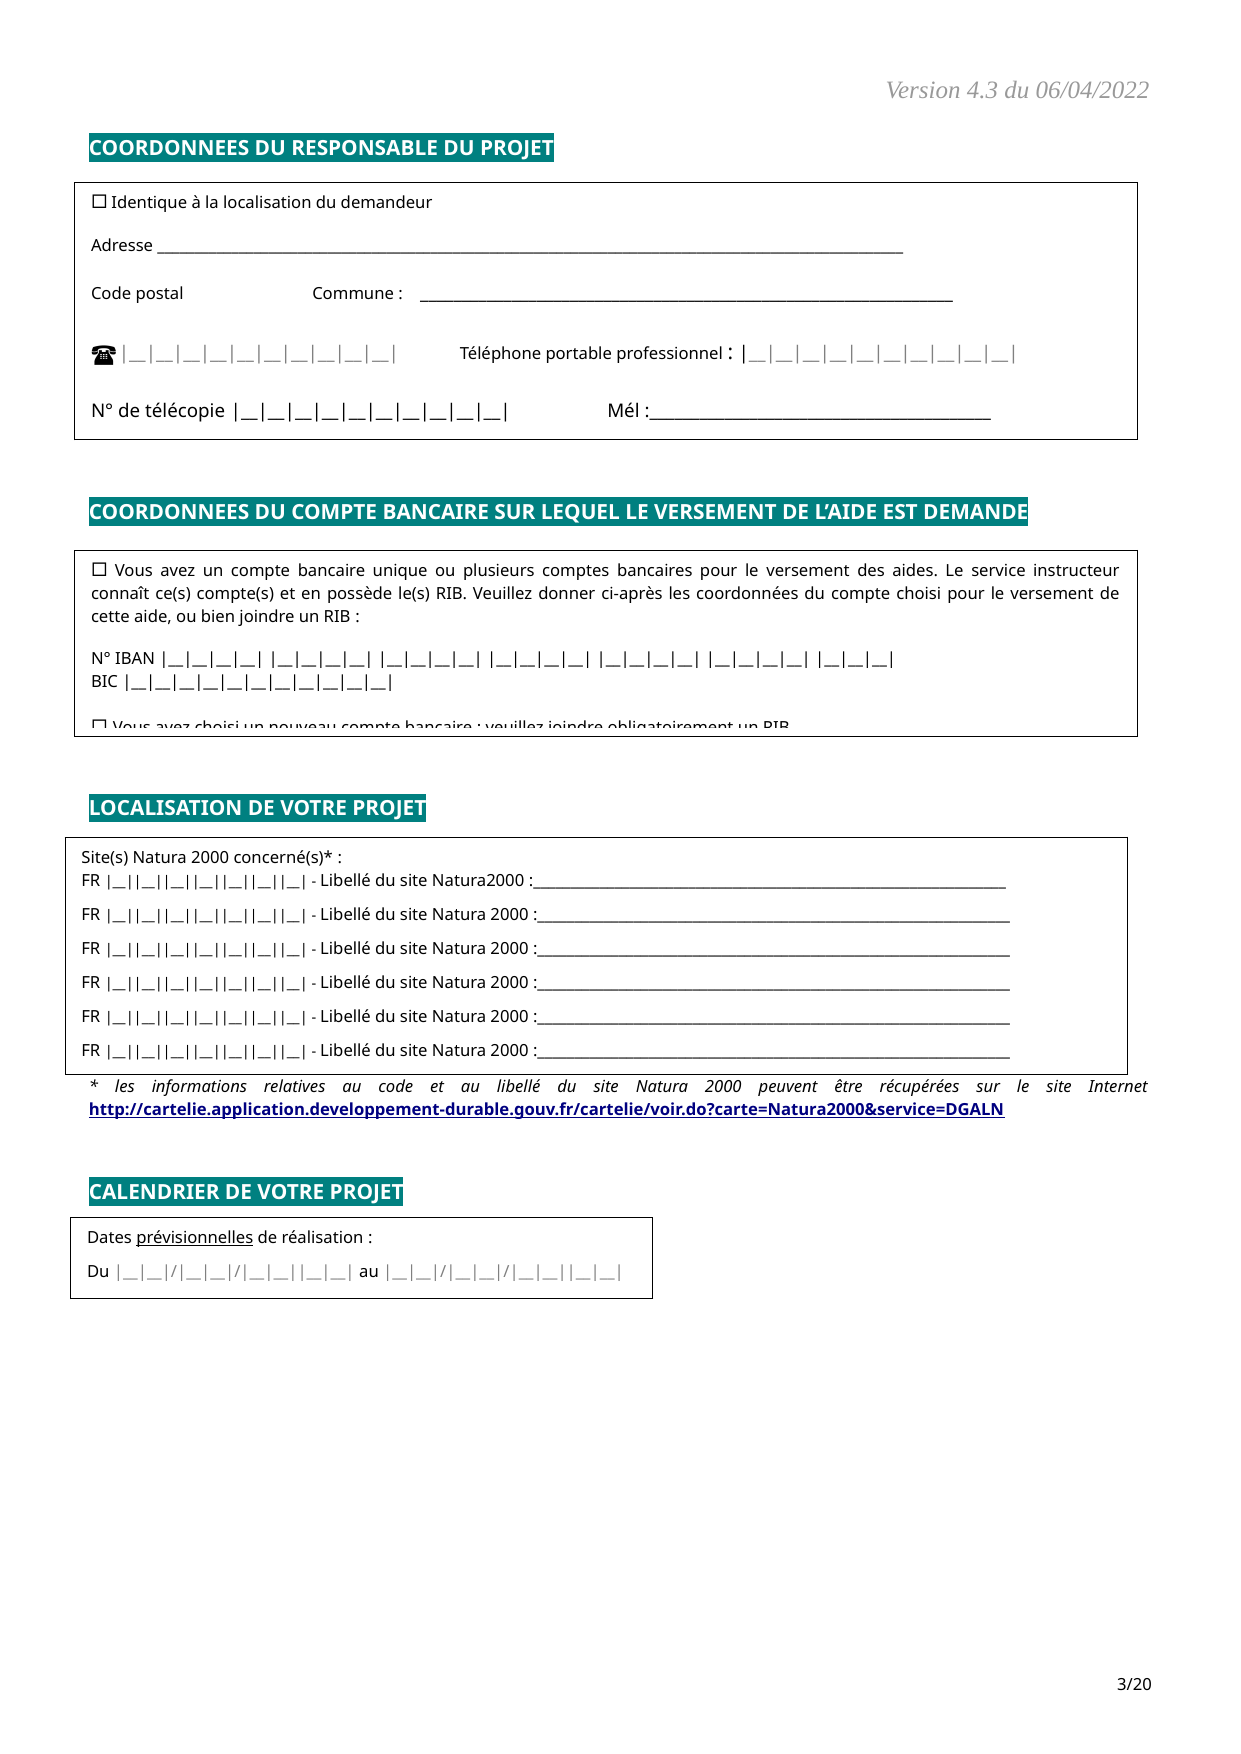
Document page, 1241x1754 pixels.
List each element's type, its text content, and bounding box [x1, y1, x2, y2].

text  Vous avez un compte bancaire unique ou plusieurs comptes bancaires pour le versement des aides. Le service instructeur connaît ce(s) compte(s) et en possède le(s) RIB. Veuillez donner ci-après les coordonnées du compte choisi pour le versement de cette aide, ou bien joindre un RIB : [91, 559, 1122, 627]
text |__|__|__|__|__|__|__|__|__|__| Téléphone portable professionnel : |__|__|__|__|__|__|__|__|__|__| [91, 333, 1122, 367]
text Adresse _____________________________________________________________________________________________________ [91, 233, 1122, 256]
text FR |__||__||__||__||__||__||__| - Libellé du site Natura 2000 :________________________________________________________________ [81, 971, 1112, 993]
text FR |__||__||__||__||__||__||__| - Libellé du site Natura2000 :________________________________________________________________ [81, 868, 1112, 891]
text Du |__|__|/|__|__|/|__|__||__|__| au |__|__|/|__|__|/|__|__||__|__| [87, 1260, 637, 1283]
text BIC |__|__|__|__|__|__|__|__|__|__|__| [91, 669, 1122, 692]
picture [90, 343, 119, 368]
text  Vous avez choisi un nouveau compte bancaire : veuillez joindre obligatoirement un RIB. [91, 714, 1122, 727]
text Site(s) Natura 2000 concerné(s)* : [81, 846, 1112, 868]
text Code postal Commune : ________________________________________________________________ [91, 279, 1122, 304]
text * les informations relatives au code et au libellé du site Natura 2000 peuvent être récupérées sur le site Internet http://cartelie.application.developpement-durable.gouv.fr/cartelie/voir.do?carte=Natura2000&service=DGALN [89, 822, 1152, 1120]
text N° IBAN |__|__|__|__| |__|__|__|__| |__|__|__|__| |__|__|__|__| |__|__|__|__| |__|__|__|__| |__|__|__| [91, 647, 1122, 669]
text N° de télécopie |__|__|__|__|__|__|__|__|__|__| Mél :_________________________________________ [91, 395, 1122, 424]
text LOCALISATION DE VOTRE PROJET [89, 793, 1152, 822]
text Dates prévisionnelles de réalisation : [87, 1226, 637, 1249]
text FR |__||__||__||__||__||__||__| - Libellé du site Natura 2000 :________________________________________________________________ [81, 1039, 1112, 1061]
text  Identique à la localisation du demandeur [91, 191, 1122, 214]
text FR |__||__||__||__||__||__||__| - Libellé du site Natura 2000 :________________________________________________________________ [81, 936, 1112, 959]
text COORDONNEES DU RESPONSABLE DU PROJET [89, 133, 1152, 162]
text COORDONNEES DU COMPTE BANCAIRE SUR LEQUEL LE VERSEMENT DE L’AIDE EST DEMANDE [89, 497, 1152, 526]
text FR |__||__||__||__||__||__||__| - Libellé du site Natura 2000 :________________________________________________________________ [81, 902, 1112, 925]
text CALENDRIER DE VOTRE PROJET [89, 1177, 1152, 1206]
text FR |__||__||__||__||__||__||__| - Libellé du site Natura 2000 :________________________________________________________________ [81, 1004, 1112, 1027]
